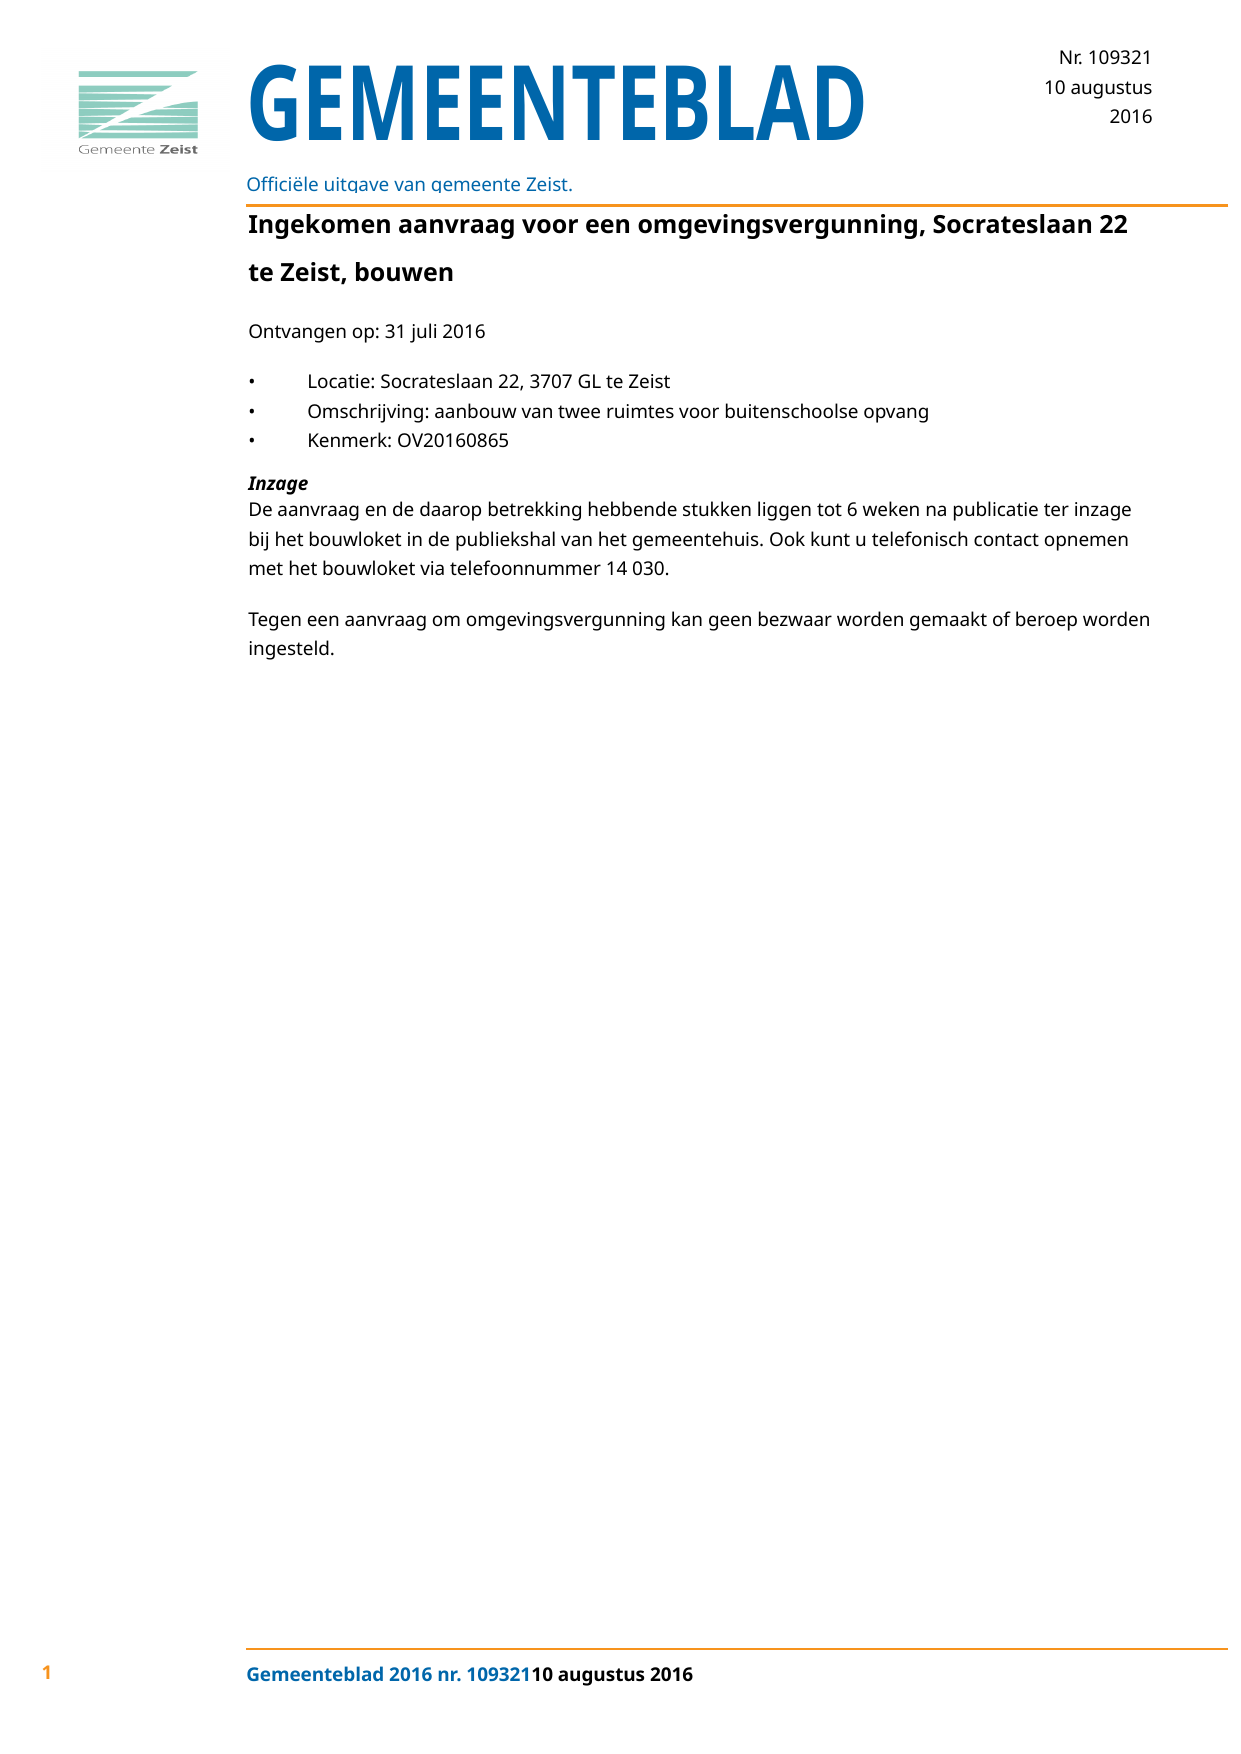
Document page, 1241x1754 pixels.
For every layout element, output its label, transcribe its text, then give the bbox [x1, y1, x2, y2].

list Kenmerk: OV20160865 [248, 427, 1152, 453]
list Omschrijving: aanbouw van twee ruimtes voor buitenschoolse opvang [248, 398, 1152, 424]
text Inzage [248, 471, 1152, 496]
picture [41, 47, 231, 172]
text Ingekomen aanvraag voor een omgevingsvergunning, Socrateslaan 22 te Zeist, bouwen [248, 207, 1152, 288]
text Tegen een aanvraag om omgevingsvergunning kan geen bezwaar worden gemaakt of beroep worden ingesteld. [248, 606, 1152, 661]
list Locatie: Socrateslaan 22, 3707 GL te Zeist [248, 368, 1152, 394]
text Ontvangen op: 31 juli 2016 [248, 318, 1152, 344]
text De aanvraag en de daarop betrekking hebbende stukken liggen tot 6 weken na publicatie ter inzage bij het bouwloket in de publiekshal van het gemeentehuis. Ook kunt u telefonisch contact opnemen met het bouwloket via telefoonnummer 14 030. [248, 496, 1152, 581]
